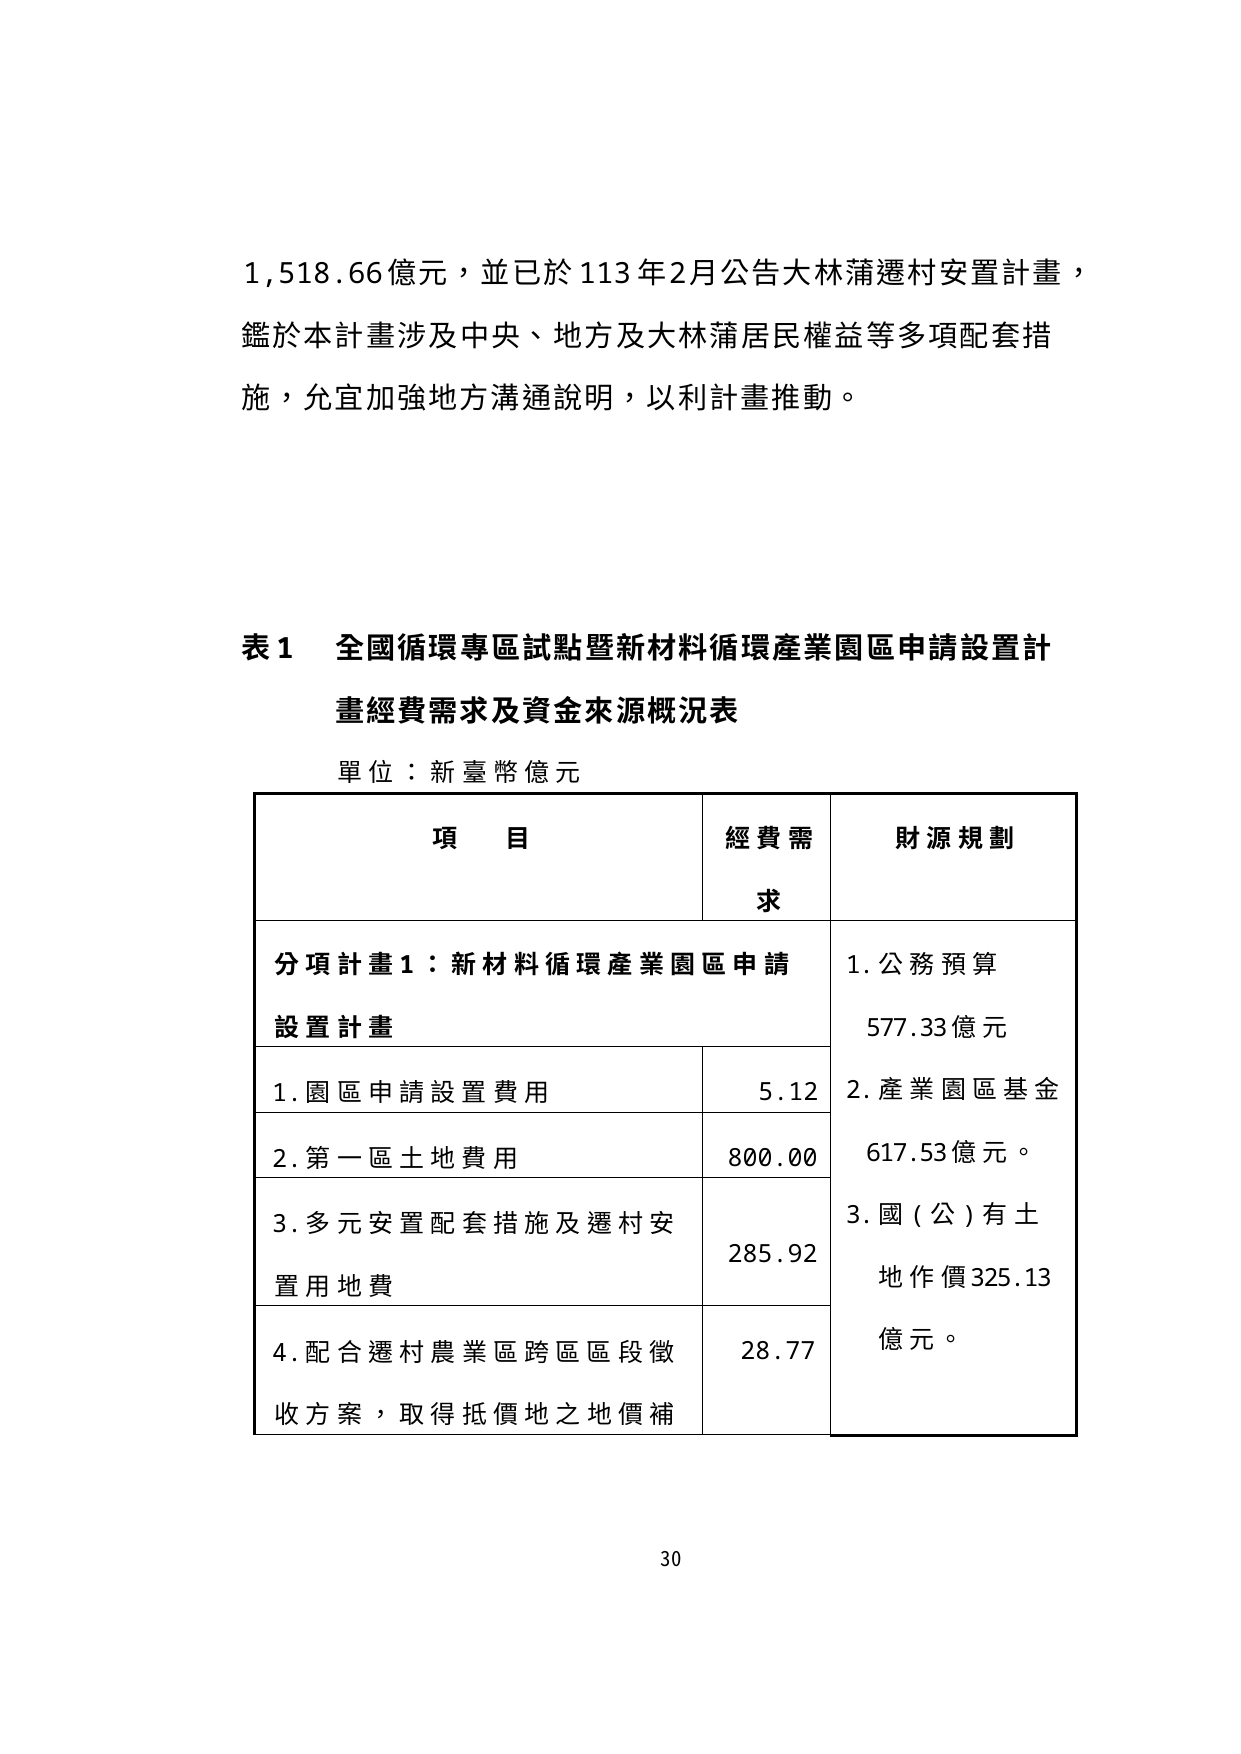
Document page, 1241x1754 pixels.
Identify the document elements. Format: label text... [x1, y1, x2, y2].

table_header 財源規劃 [831, 795, 1075, 920]
table_cell 分項計畫1：新材料循環產業園區申請設置計畫 [256, 921, 830, 1046]
table_cell 1.公務預算577.33億元 2.產業園區基金617.53億元。 3.國(公)有土地作價325.13億元。 [831, 921, 1075, 1433]
text 綜上，為發展循環經濟，達成我國能資源整合鏈結，產業園區開發管理基金於114年度預算案於「新材料循環產業園區申請設置計畫」賡續編列1億4,047萬4千元，係委託高市府辦理大林浦地區居民遷村相關經費，惟該計畫112年12月修正調增總經費472.97億元，計畫總經費擴增達1,518.66億元，並已於113年2月公告大林蒲遷村安置計畫，鑑於本計畫涉及中央、地方及大林蒲居民權益等多項配套措施，允宜加強地方溝通說明，以利計畫推動。 [236, 229, 1063, 417]
table_cell 285.92 [703, 1178, 830, 1305]
table_header 經費需求 [703, 795, 830, 920]
table_cell 3.多元安置配套措施及遷村安置用地費 [256, 1178, 702, 1305]
table_cell 28.77 [703, 1306, 830, 1433]
table_cell 800.00 [703, 1113, 830, 1177]
table_cell 4.配合遷村農業區跨區區段徵收方案，取得抵價地之地價補 [256, 1306, 702, 1433]
table_cell 2.第一區土地費用 [256, 1113, 702, 1177]
table_cell 1.園區申請設置費用 [256, 1047, 702, 1112]
table_header 項 目 [256, 795, 702, 920]
table_cell 5.12 [703, 1047, 830, 1112]
text 表1 全國循環專區試點暨新材料循環產業園區申請設置計畫經費需求及資金來源概況表 單位：新臺幣億元 [240, 604, 1063, 792]
